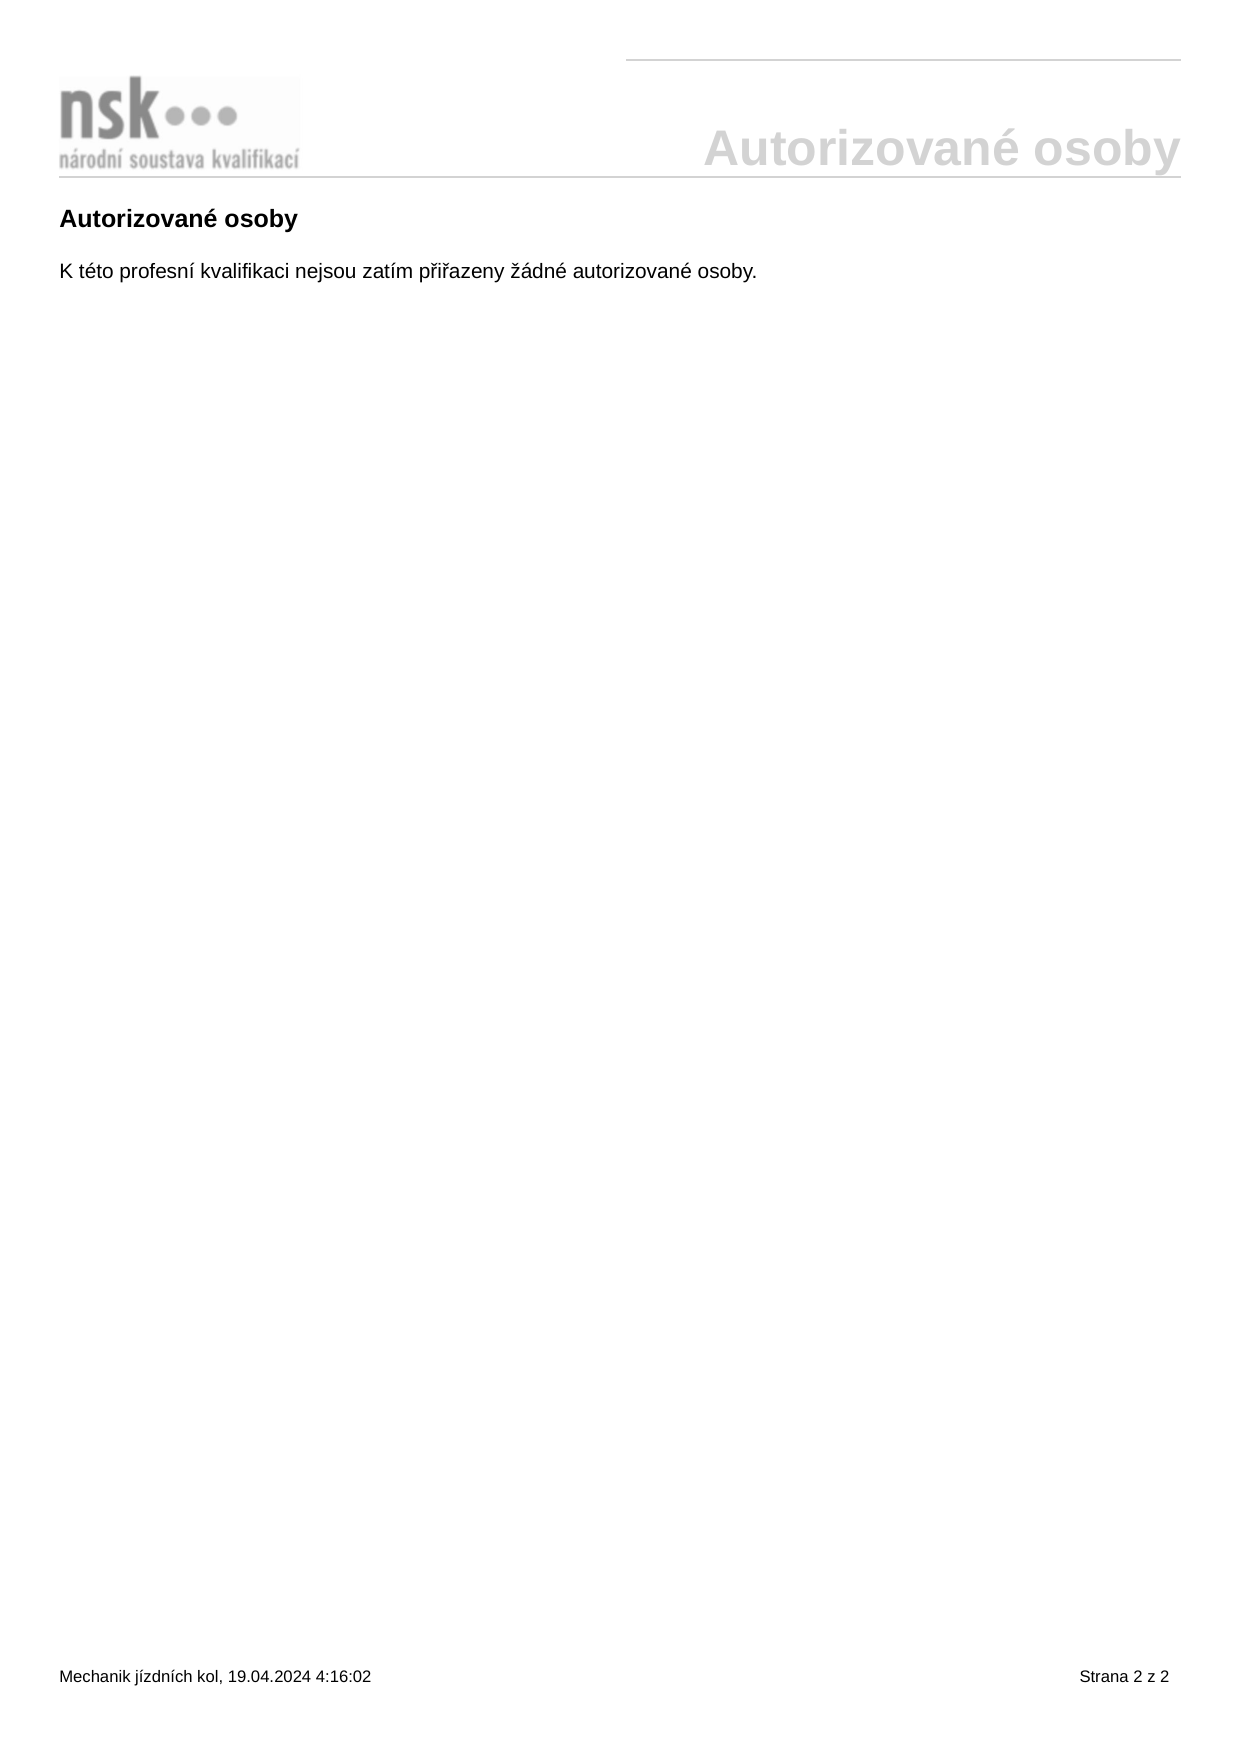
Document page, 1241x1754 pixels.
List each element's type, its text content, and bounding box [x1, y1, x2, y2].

table_cell [484, 171, 620, 176]
table_cell [59, 171, 483, 176]
table_cell K této profesní kvalifikaci nejsou zatím přiřazeny žádné autorizované osoby. [59, 259, 1181, 283]
table_cell [620, 283, 626, 583]
table_cell [626, 1421, 862, 1658]
table_cell [862, 194, 1169, 200]
table_cell Strana 2 z 2 [862, 1658, 1169, 1694]
table_cell [626, 1183, 862, 1421]
table_cell [59, 883, 483, 1183]
table_cell [1169, 236, 1181, 259]
picture [58, 59, 621, 171]
table_cell [626, 583, 862, 883]
table_cell [1169, 194, 1181, 200]
table_cell [620, 883, 626, 1183]
table_cell [620, 1421, 626, 1658]
table_cell [626, 283, 862, 583]
table_cell [862, 236, 1169, 259]
table_cell [59, 178, 1181, 194]
table_cell [620, 236, 626, 259]
table_cell [59, 1183, 483, 1421]
table_cell [626, 194, 862, 200]
table_cell [862, 1421, 1169, 1658]
table_cell [59, 194, 483, 200]
table_cell [59, 236, 483, 259]
table_cell [484, 283, 620, 583]
table_cell [620, 583, 626, 883]
table_cell [1169, 283, 1181, 583]
table_cell [862, 883, 1169, 1183]
table_cell [1169, 883, 1181, 1183]
table_cell [1169, 1658, 1181, 1694]
table_cell [1169, 583, 1181, 883]
table_cell Autorizované osoby [59, 200, 1181, 236]
table_cell [862, 283, 1169, 583]
table_cell [484, 194, 620, 200]
table_cell [59, 283, 483, 583]
table_cell [484, 236, 620, 259]
table_cell [484, 1421, 620, 1658]
table_cell Mechanik jízdních kol, 19.04.2024 4:16:02 [59, 1658, 862, 1694]
table_cell [484, 1183, 620, 1421]
table_cell [862, 583, 1169, 883]
table_cell [626, 883, 862, 1183]
table_cell [484, 583, 620, 883]
table_cell [862, 1183, 1169, 1421]
table_cell Autorizované osoby [626, 61, 1181, 176]
table_cell [1169, 1183, 1181, 1421]
table_cell [621, 59, 626, 170]
table_cell [59, 583, 483, 883]
table_cell [626, 236, 862, 259]
table_cell [620, 1183, 626, 1421]
table_cell [484, 883, 620, 1183]
table_cell [59, 1421, 483, 1658]
table_cell [1169, 1421, 1181, 1658]
